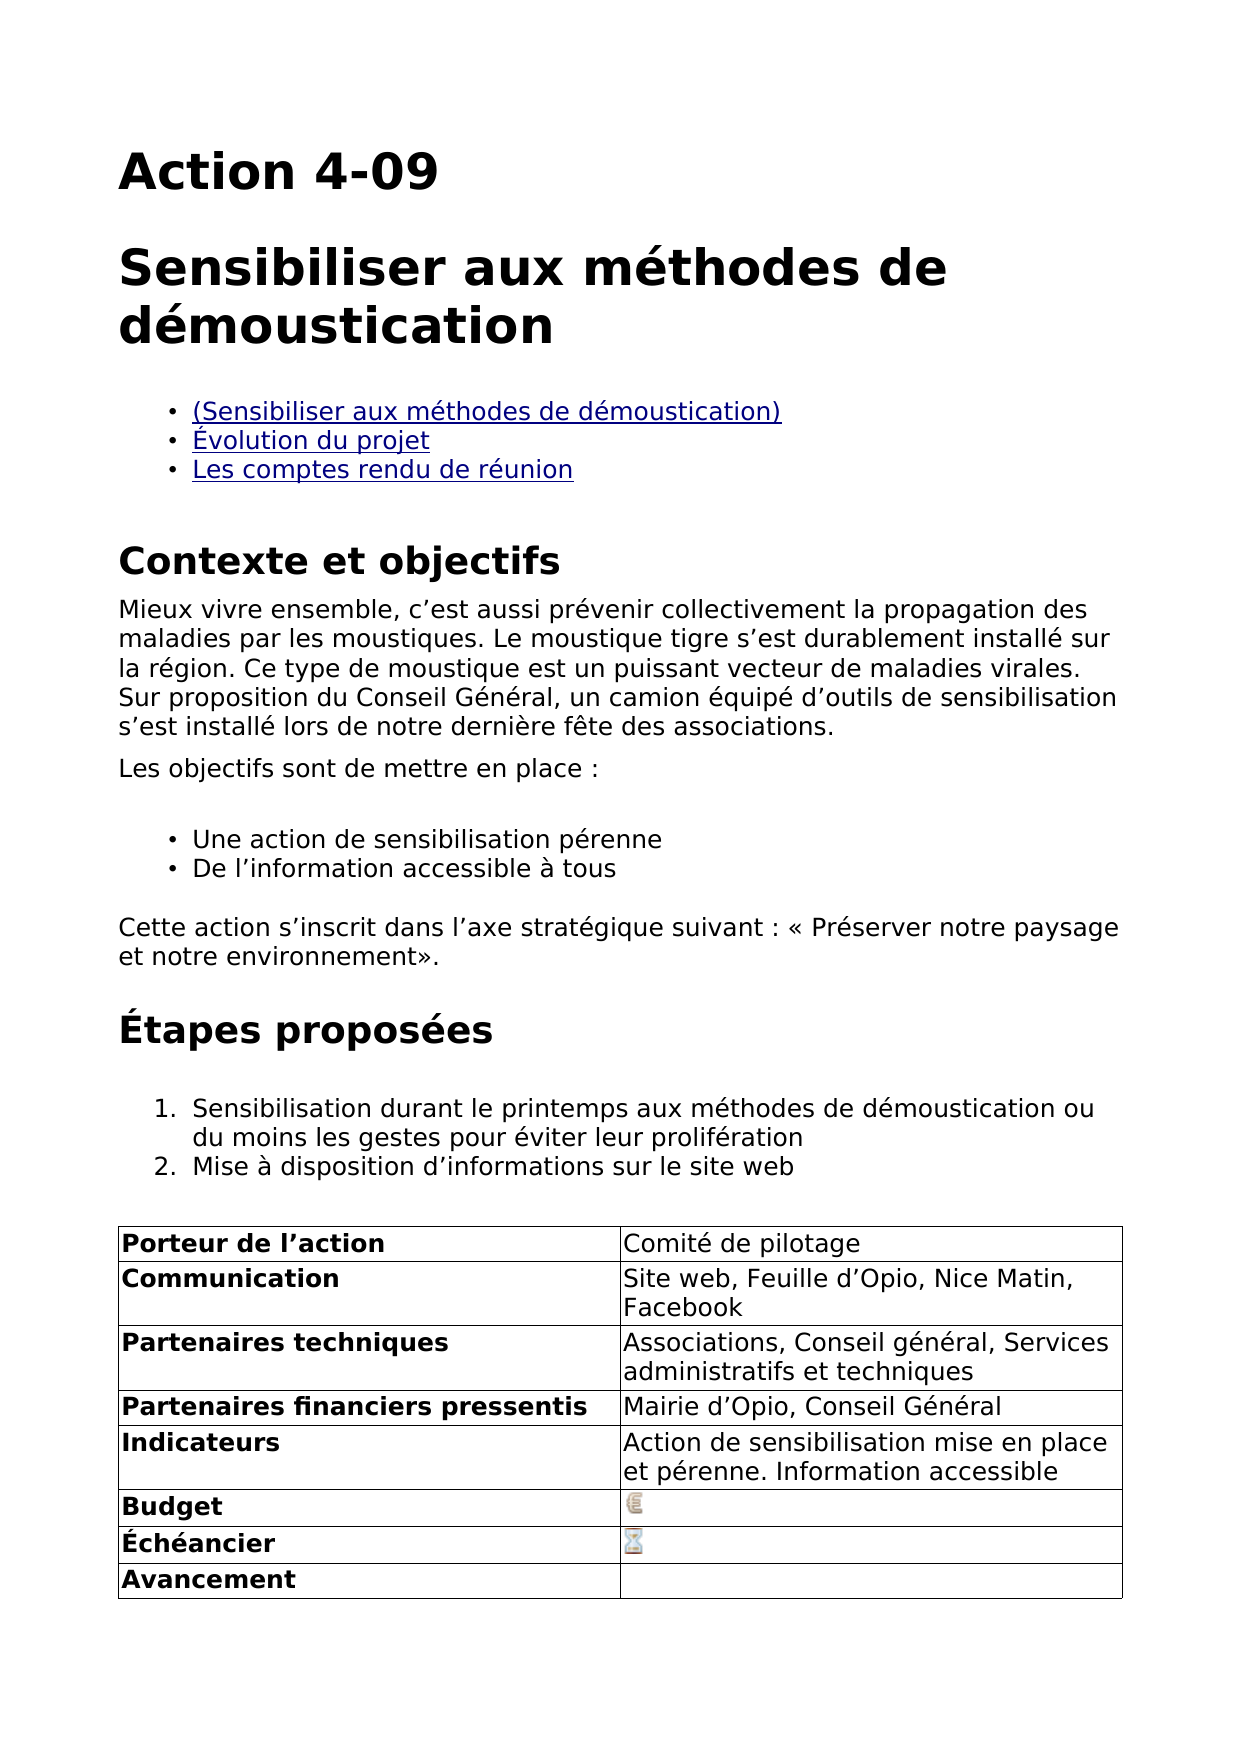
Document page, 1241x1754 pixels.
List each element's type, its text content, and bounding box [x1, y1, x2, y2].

subtitle Sensibiliser aux méthodes de démoustication [118, 239, 1122, 355]
list Évolution du projet [177, 426, 1122, 456]
table_cell Partenaires techniques [119, 1326, 620, 1389]
text Les objectifs sont de mettre en place : [118, 754, 1122, 783]
table_cell Action de sensibilisation mise en place et pérenne. Information accessible [621, 1426, 1122, 1489]
list Une action de sensibilisation pérenne [177, 825, 1122, 854]
subtitle Action 4-09 [118, 143, 1122, 201]
subtitle Étapes proposées [118, 1008, 1122, 1052]
text Mieux vivre ensemble, c’est aussi prévenir collectivement la propagation des maladies par les moustiques. Le moustique tigre s’est durablement installé sur la région. Ce type de moustique est un puissant vecteur de maladies virales. Sur proposition du Conseil Général, un camion équipé d’outils de sensibilisation s’est installé lors de notre dernière fête des associations. [118, 595, 1122, 741]
table_cell [621, 1490, 1122, 1526]
table_cell Associations, Conseil général, Services administratifs et techniques [621, 1326, 1122, 1389]
picture [622, 1528, 723, 1554]
table_cell Avancement [119, 1564, 620, 1598]
table_cell Indicateurs [119, 1426, 620, 1489]
subtitle Contexte et objectifs [118, 539, 1122, 583]
text Cette action s’inscrit dans l’axe stratégique suivant : « Préserver notre paysage et notre environnement». [118, 913, 1122, 971]
table_header Porteur de l’action [119, 1227, 620, 1261]
table_cell [621, 1527, 1122, 1563]
table_cell Site web, Feuille d’Opio, Nice Matin, Facebook [621, 1262, 1122, 1325]
table_cell Partenaires financiers pressentis [119, 1391, 620, 1425]
list De l’information accessible à tous [177, 854, 1122, 883]
list Sensibilisation durant le printemps aux méthodes de démoustication ou du moins les gestes pour éviter leur prolifération [177, 1094, 1122, 1152]
list Mise à disposition d’informations sur le site web [177, 1152, 1122, 1182]
table_cell Échéancier [119, 1527, 620, 1563]
table_cell Budget [119, 1490, 620, 1526]
table_cell [621, 1564, 1122, 1598]
list Les comptes rendu de réunion [177, 456, 1122, 485]
table_header Comité de pilotage [621, 1227, 1122, 1261]
table_cell Mairie d’Opio, Conseil Général [621, 1391, 1122, 1425]
picture [622, 1492, 723, 1517]
list (Sensibiliser aux méthodes de démoustication) [177, 397, 1122, 426]
table_cell Communication [119, 1262, 620, 1325]
